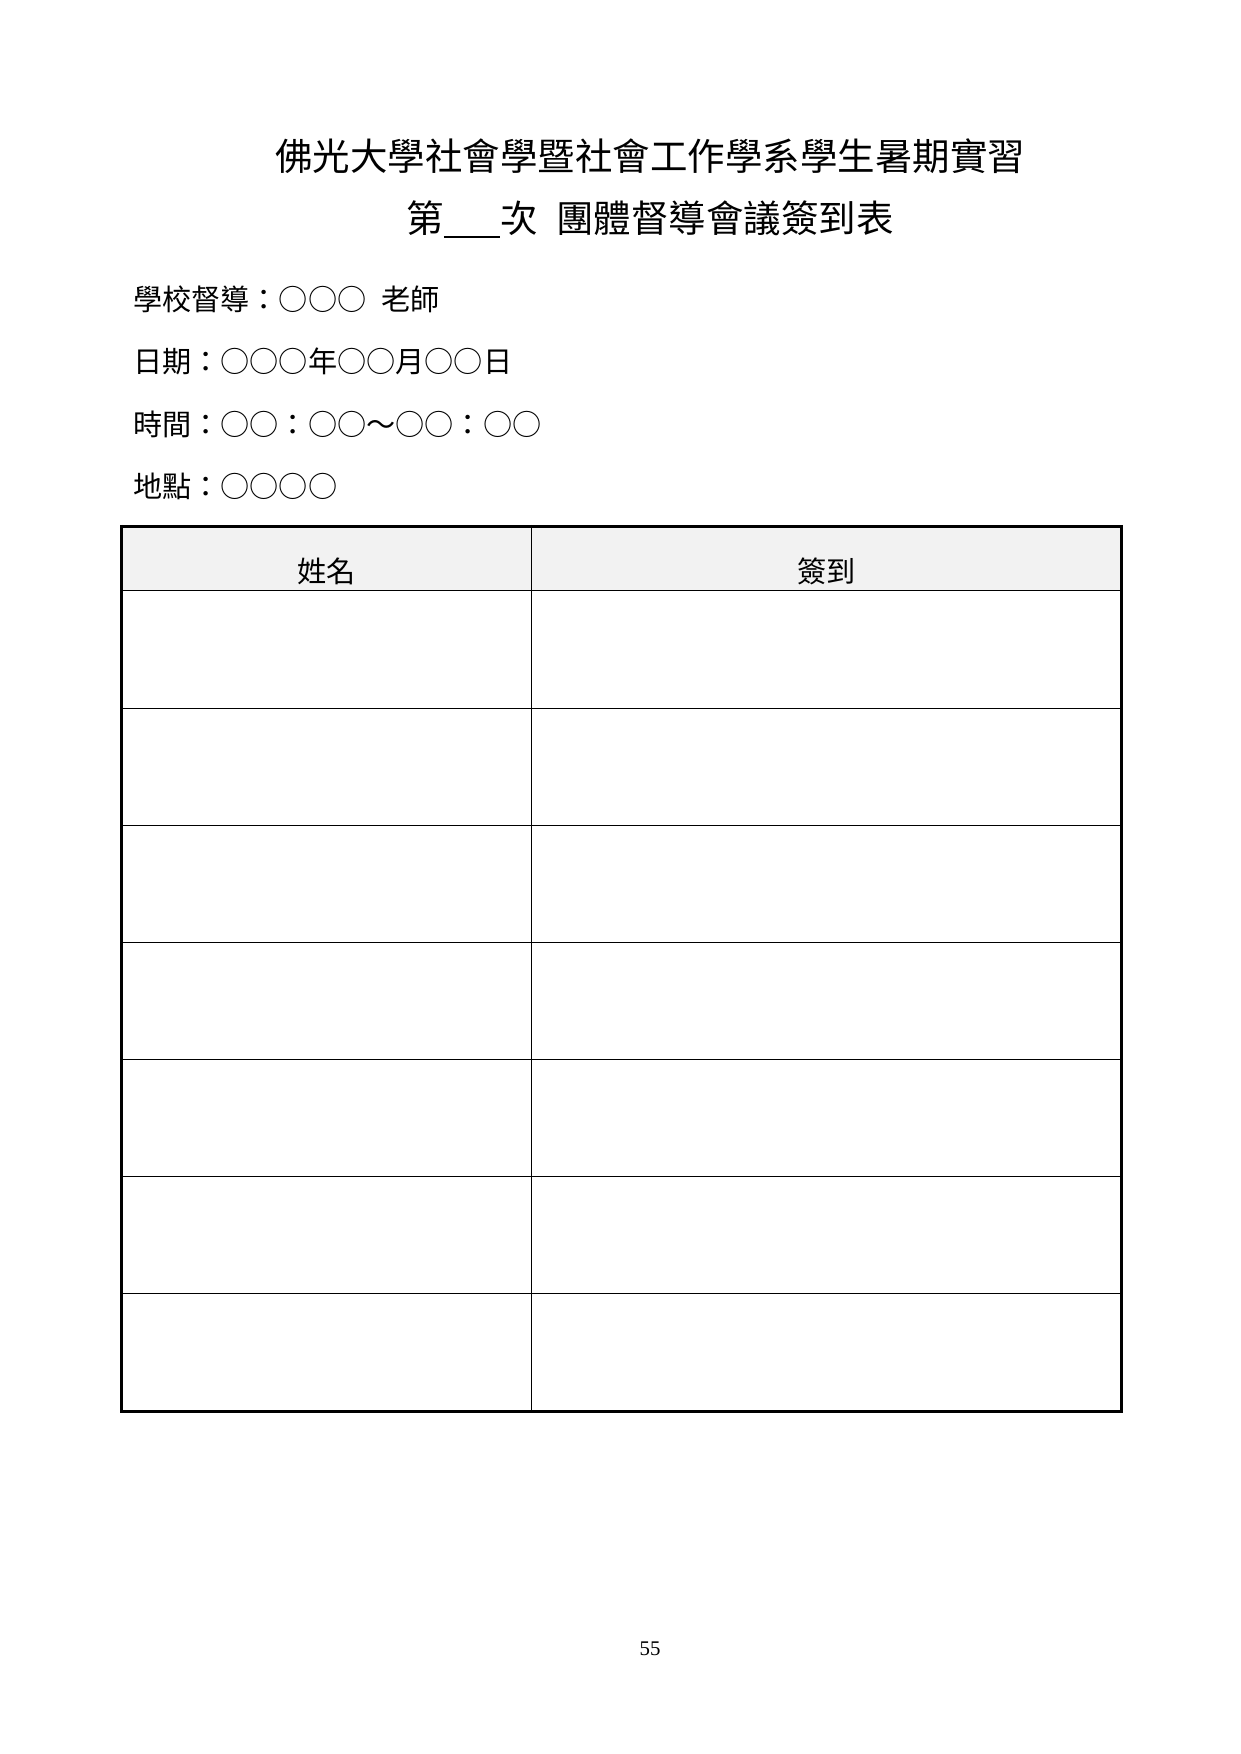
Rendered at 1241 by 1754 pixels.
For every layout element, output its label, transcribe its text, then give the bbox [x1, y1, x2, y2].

text 地點：○○○○ [133, 443, 1167, 506]
text 時間：○○：○○～○○：○○ [133, 381, 1167, 443]
table_cell [532, 943, 1120, 1059]
table_cell [123, 709, 531, 824]
table_header 姓名 [123, 528, 531, 590]
table_header 簽到 [532, 528, 1120, 590]
table_cell [123, 1294, 531, 1410]
table_cell [532, 1177, 1120, 1293]
table_cell [123, 1177, 531, 1293]
text 佛光大學社會學暨社會工作學系學生暑期實習 第 次 團體督導會議簽到表 [133, 112, 1167, 237]
table_cell [123, 591, 531, 707]
table_cell [123, 826, 531, 942]
table_cell [532, 1060, 1120, 1176]
table_cell [123, 943, 531, 1059]
table_cell [532, 591, 1120, 707]
text 日期：○○○年○○月○○日 [133, 318, 1167, 381]
table_cell [123, 1060, 531, 1176]
table_cell [532, 709, 1120, 824]
text 學校督導：○○○ 老師 [133, 256, 1167, 318]
table_cell [532, 826, 1120, 942]
table_cell [532, 1294, 1120, 1410]
